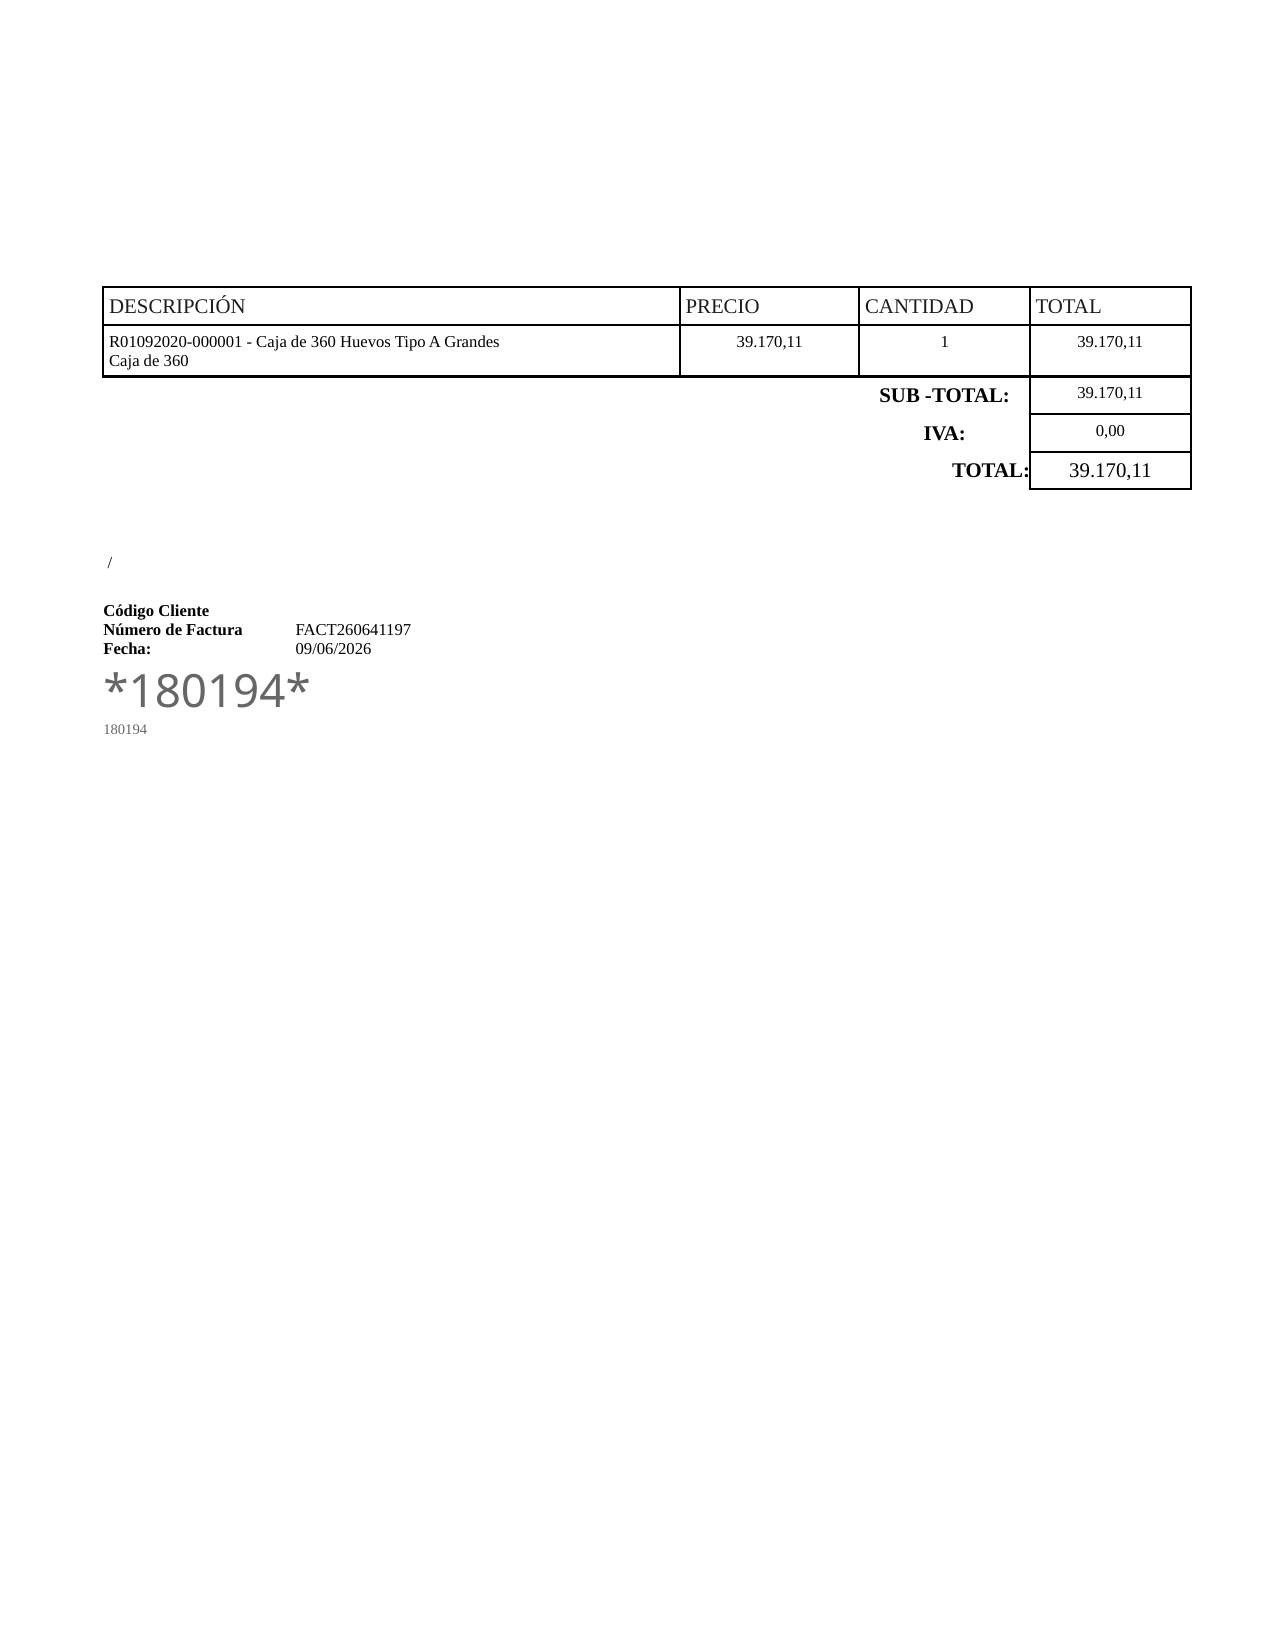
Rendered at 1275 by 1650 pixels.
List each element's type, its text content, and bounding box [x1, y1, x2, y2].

table_cell [103, 378, 859, 488]
table_header TOTAL [1031, 288, 1190, 323]
table_cell [103, 514, 858, 533]
table_header PRECIO [681, 288, 858, 323]
table_cell SUB -TOTAL: [859, 378, 1029, 413]
table_cell 09/06/2026 [295, 639, 517, 658]
table_cell IVA: [859, 413, 1029, 451]
table_cell R01092020-000001 - Caja de 360 Huevos Tipo A Grandes Caja de 360 [104, 326, 679, 375]
text 180194 [103, 721, 1137, 737]
table_cell 1 [860, 326, 1029, 375]
table_header [295, 601, 517, 620]
table_cell / [103, 553, 858, 572]
table_cell TOTAL: [859, 451, 1029, 488]
table_cell 39.170,11 [1031, 378, 1190, 413]
table_cell 39.170,11 [1031, 453, 1190, 488]
table_header CANTIDAD [860, 288, 1029, 323]
table_header [103, 490, 858, 514]
table_cell 39.170,11 [681, 326, 858, 375]
table_cell 0,00 [1031, 415, 1190, 451]
table_cell Fecha: [103, 639, 295, 658]
table_cell [103, 534, 858, 553]
table_cell 39.170,11 [1031, 326, 1190, 375]
table_header DESCRIPCIÓN [104, 288, 679, 323]
table_cell Número de Factura [103, 620, 295, 639]
text *180194* [103, 658, 1137, 721]
table_header Código Cliente [103, 601, 295, 620]
table_cell FACT260641197 [295, 620, 517, 639]
